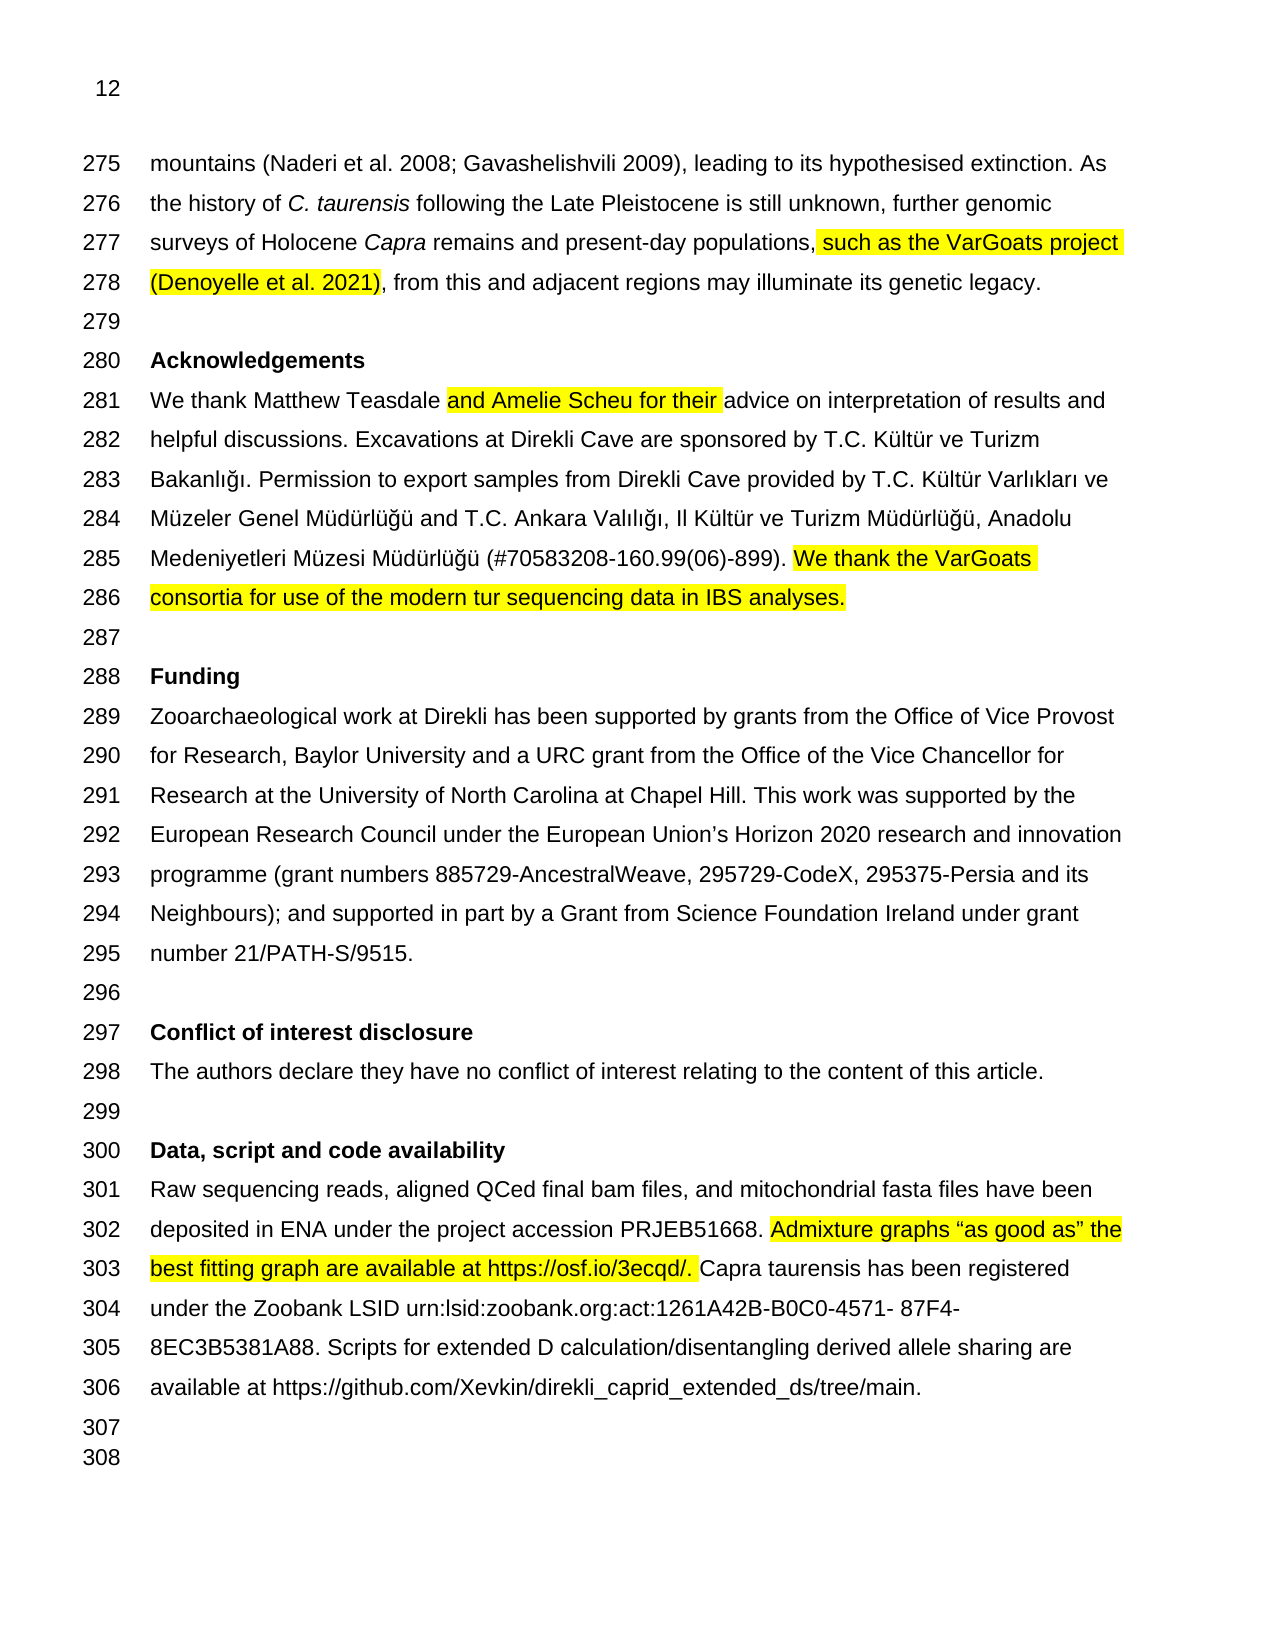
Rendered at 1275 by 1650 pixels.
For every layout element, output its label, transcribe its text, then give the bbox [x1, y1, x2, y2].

text Raw sequencing reads, aligned QCed final bam files, and mitochondrial fasta files have been deposited in ENA under the project accession PRJEB51668. Admixture graphs “as good as” the best fitting graph are available at https://osf.io/3ecqd/. Capra taurensis has been registered under the Zoobank LSID urn:lsid:zoobank.org:act:1261A42B-B0C0-4571- 87F4-8EC3B5381A88. Scripts for extended D calculation/disentangling derived allele sharing are available at https://github.com/Xevkin/direkli_caprid_extended_ds/tree/main. [150, 1176, 1125, 1400]
text Zooarchaeological work at Direkli has been supported by grants from the Office of Vice Provost for Research, Baylor University and a URC grant from the Office of the Vice Chancellor for Research at the University of North Carolina at Chapel Hill. This work was supported by the European Research Council under the European Union’s Horizon 2020 research and innovation programme (grant numbers 885729-AncestralWeave, 295729-CodeX, 295375-Persia and its Neighbours); and supported in part by a Grant from Science Foundation Ireland under grant number 21/PATH-S/9515. [150, 703, 1125, 966]
text Data, script and code availability [150, 1137, 1125, 1163]
text We thank Matthew Teasdale and Amelie Scheu for their advice on interpretation of results and helpful discussions. Excavations at Direkli Cave are sponsored by T.C. Kültür ve Turizm Bakanlığı. Permission to export samples from Direkli Cave provided by T.C. Kültür Varlıkları ve Müzeler Genel Müdürlüğü and T.C. Ankara Valılığı, Il Kültür ve Turizm Müdürlüğü, Anadolu Medeniyetleri Müzesi Müdürlüğü (#70583208-160.99(06)-899). We thank the VarGoats consortia for use of the modern tur sequencing data in IBS analyses. [150, 387, 1125, 611]
text Acknowledgements [150, 347, 1125, 374]
text The authors declare they have no conflict of interest relating to the content of this article. [150, 1058, 1125, 1084]
text mountains (Naderi et al. 2008; Gavashelishvili 2009), leading to its hypothesised extinction. As the history of C. taurensis following the Late Pleistocene is still unknown, further genomic surveys of Holocene Capra remains and present-day populations, such as the VarGoats project (Denoyelle et al. 2021), from this and adjacent regions may illuminate its genetic legacy. [150, 150, 1125, 295]
text Conflict of interest disclosure [150, 1018, 1125, 1045]
text Funding [150, 663, 1125, 689]
